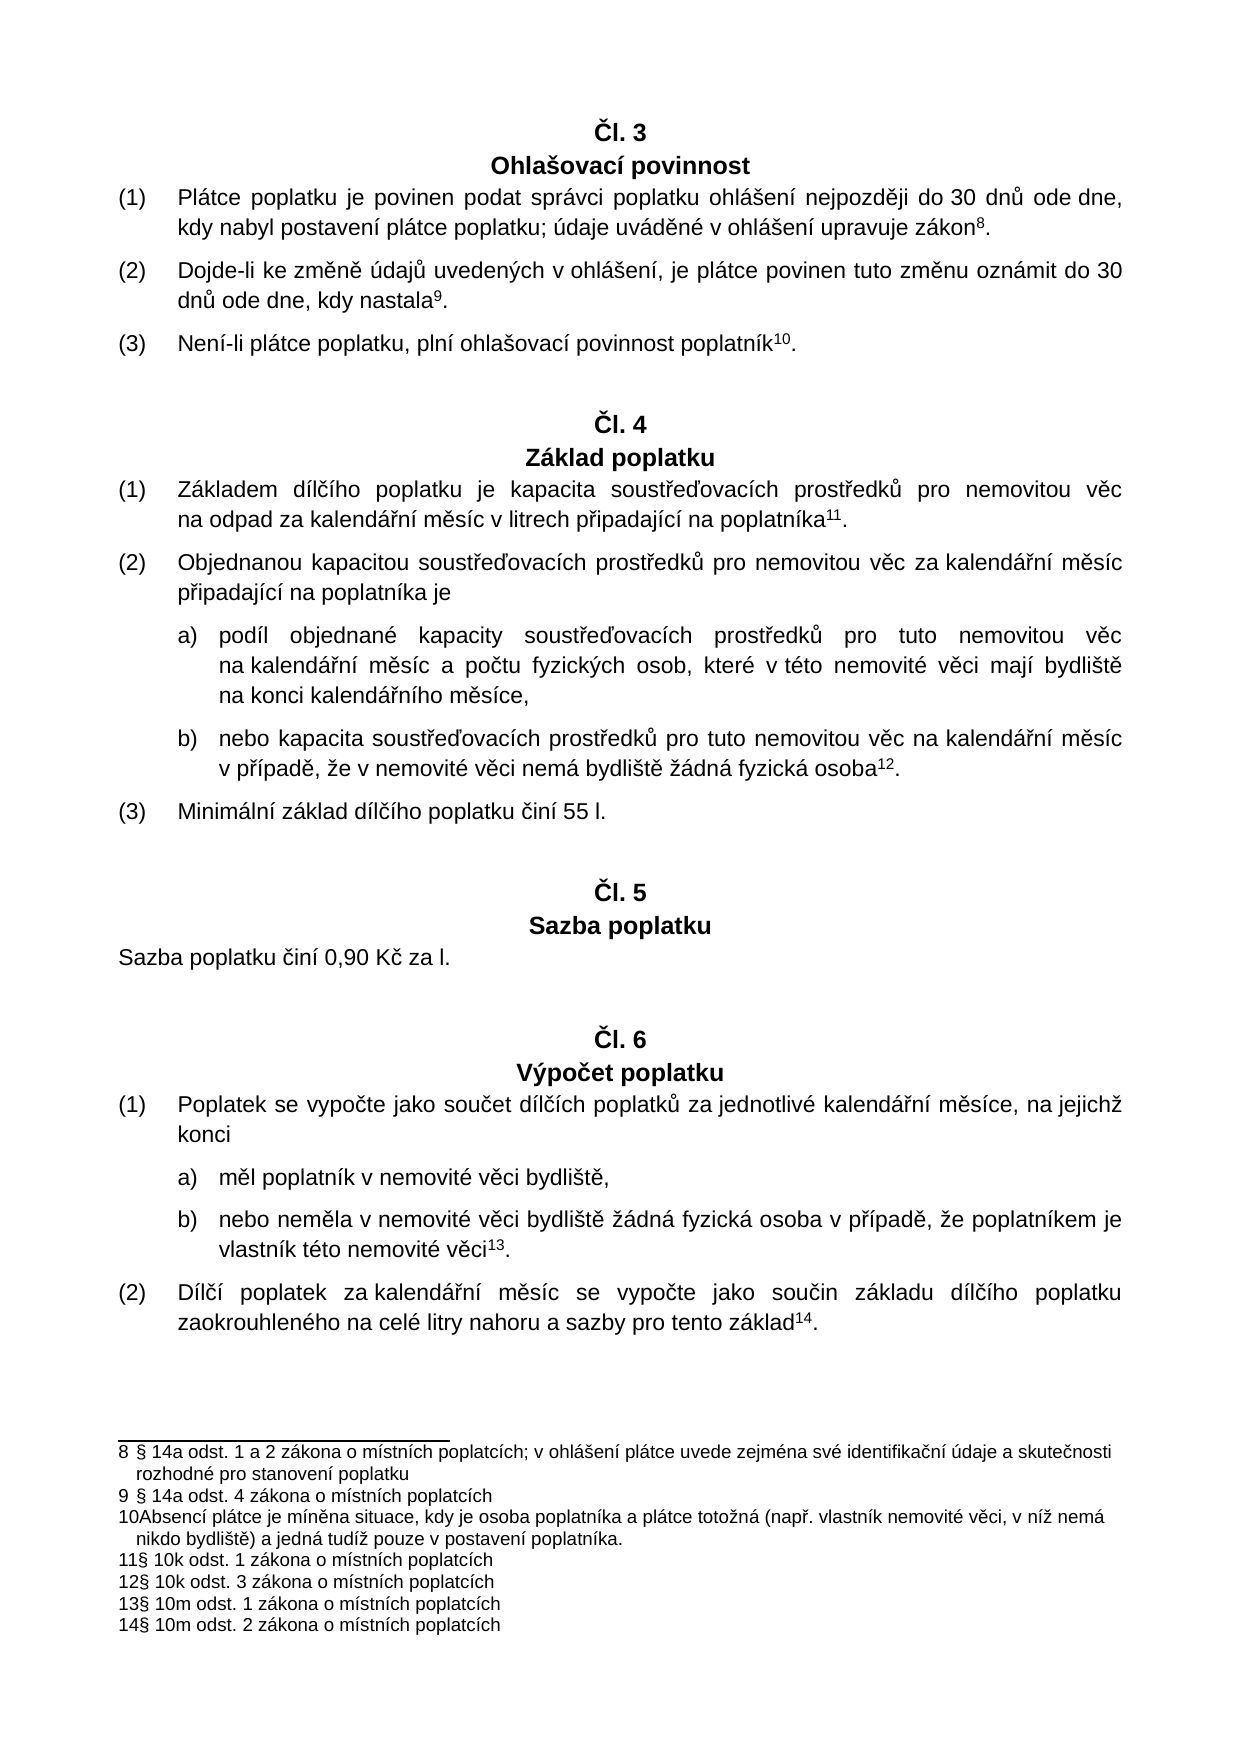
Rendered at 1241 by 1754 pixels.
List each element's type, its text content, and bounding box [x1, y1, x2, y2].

list § 10k odst. 1 zákona o místních poplatcích [118, 1549, 1122, 1571]
list Není-li plátce poplatku, plní ohlašovací povinnost poplatník. [118, 330, 1122, 356]
text Sazba poplatku činí 0,90 Kč za l. [118, 944, 1122, 971]
list § 14a odst. 1 a 2 zákona o místních poplatcích; v ohlášení plátce uvede zejména své identifikační údaje a skutečnosti rozhodné pro stanovení poplatku [118, 1441, 1122, 1484]
list Objednanou kapacitou soustřeďovacích prostředků pro nemovitou věc za kalendářní měsíc připadající na poplatníka je [118, 549, 1122, 606]
list nebo kapacita soustřeďovacích prostředků pro tuto nemovitou věc na kalendářní měsíc v případě, že v nemovité věci nemá bydliště žádná fyzická osoba. [177, 725, 1122, 782]
subtitle Čl. 4 Základ poplatku [118, 410, 1122, 472]
list Základem dílčího poplatku je kapacita soustřeďovacích prostředků pro nemovitou věc na odpad za kalendářní měsíc v litrech připadající na poplatníka. [118, 476, 1122, 533]
subtitle Čl. 6 Výpočet poplatku [118, 1024, 1122, 1086]
list Plátce poplatku je povinen podat správci poplatku ohlášení nejpozději do 30 dnů ode dne, kdy nabyl postavení plátce poplatku; údaje uváděné v ohlášení upravuje zákon. [118, 184, 1122, 241]
list Poplatek se vypočte jako součet dílčích poplatků za jednotlivé kalendářní měsíce, na jejichž konci [118, 1091, 1122, 1147]
list § 14a odst. 4 zákona o místních poplatcích [118, 1484, 1122, 1506]
list měl poplatník v nemovité věci bydliště, [177, 1163, 1122, 1190]
list nebo neměla v nemovité věci bydliště žádná fyzická osoba v případě, že poplatníkem je vlastník této nemovité věci. [177, 1206, 1122, 1263]
subtitle Čl. 3 Ohlašovací povinnost [118, 118, 1122, 180]
list § 10m odst. 1 zákona o místních poplatcích [118, 1592, 1122, 1614]
list Minimální základ dílčího poplatku činí 55 l. [118, 798, 1122, 824]
list § 10k odst. 3 zákona o místních poplatcích [118, 1571, 1122, 1592]
list podíl objednané kapacity soustřeďovacích prostředků pro tuto nemovitou věc na kalendářní měsíc a počtu fyzických osob, které v této nemovité věci mají bydliště na konci kalendářního měsíce, [177, 622, 1122, 709]
list § 10m odst. 2 zákona o místních poplatcích [118, 1614, 1122, 1635]
subtitle Čl. 5 Sazba poplatku [118, 878, 1122, 940]
list Dojde-li ke změně údajů uvedených v ohlášení, je plátce povinen tuto změnu oznámit do 30 dnů ode dne, kdy nastala. [118, 257, 1122, 314]
list Absencí plátce je míněna situace, kdy je osoba poplatníka a plátce totožná (např. vlastník nemovité věci, v níž nemá nikdo bydliště) a jedná tudíž pouze v postavení poplatníka. [118, 1506, 1122, 1549]
list Dílčí poplatek za kalendářní měsíc se vypočte jako součin základu dílčího poplatku zaokrouhleného na celé litry nahoru a sazby pro tento základ. [118, 1279, 1122, 1336]
